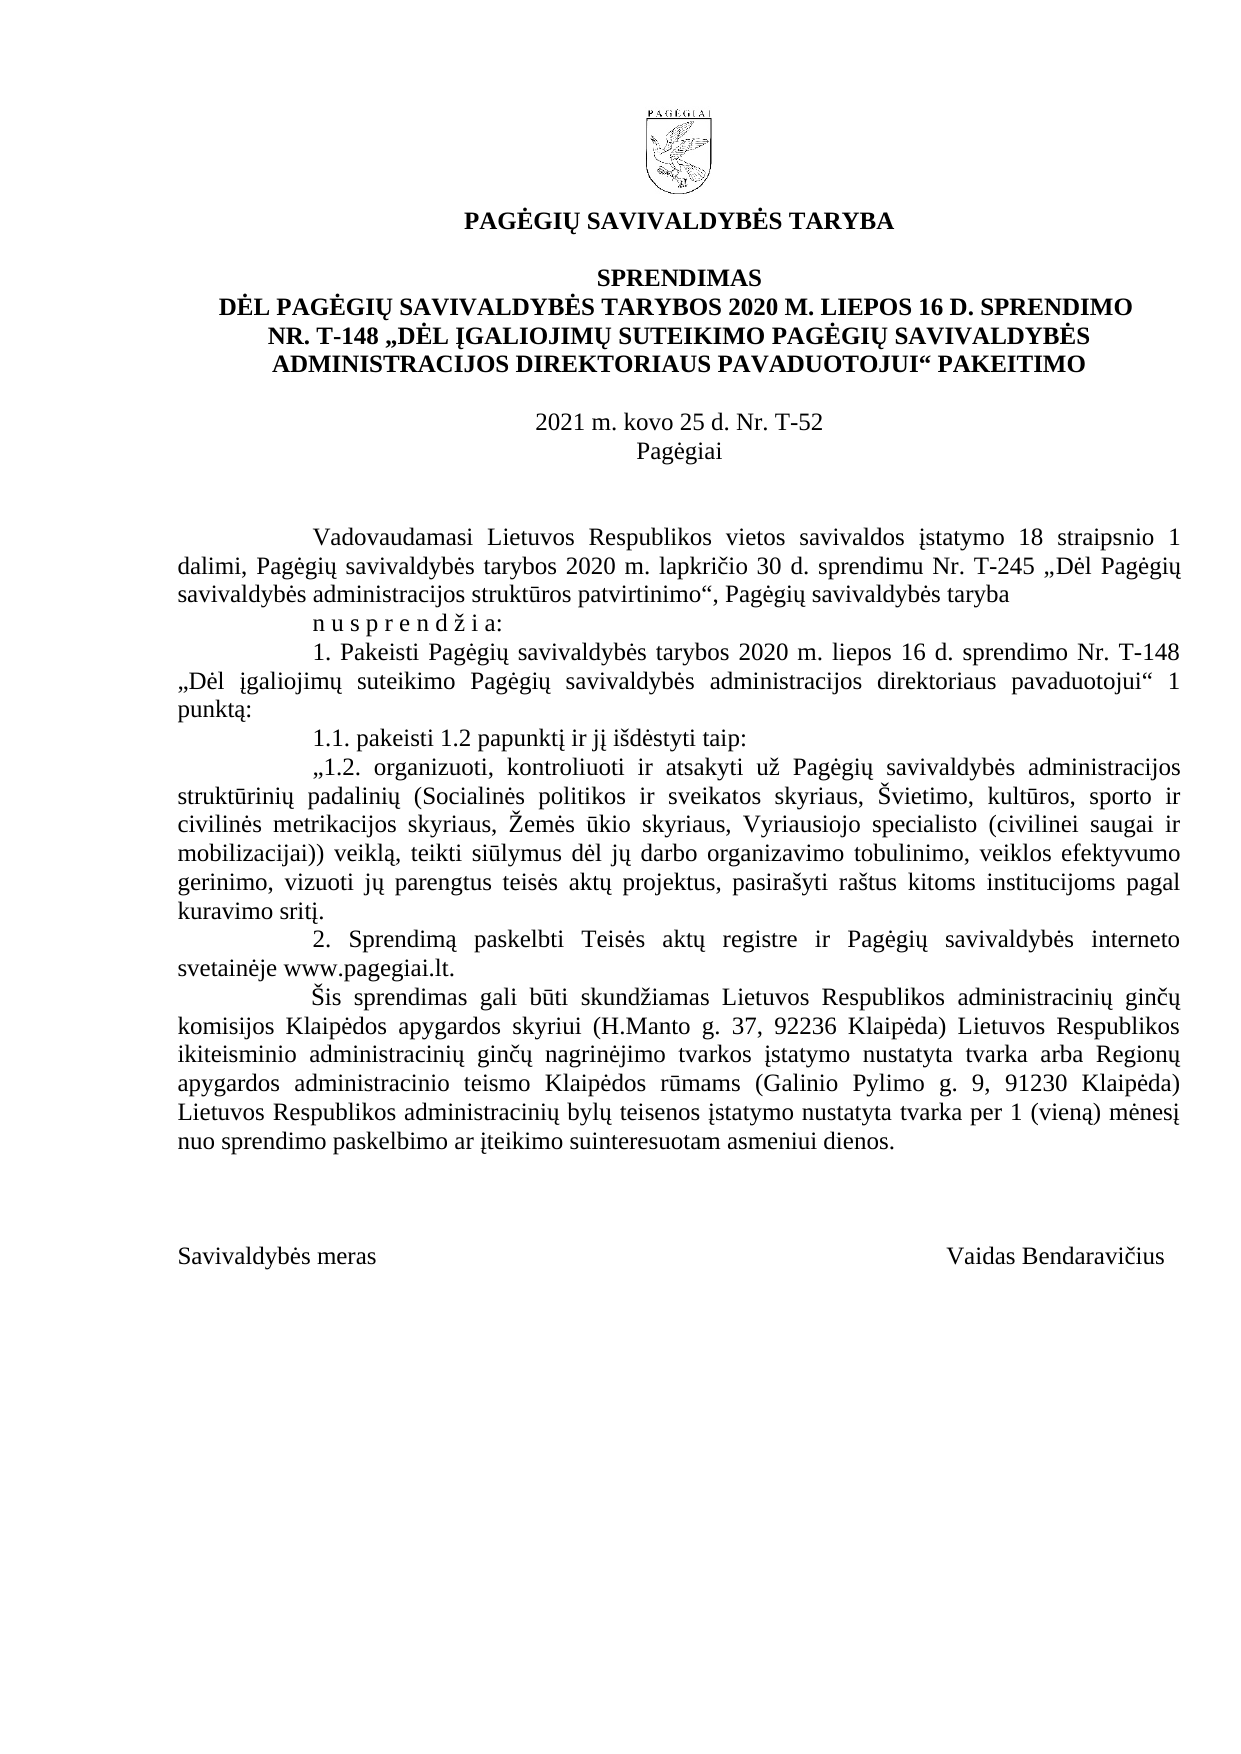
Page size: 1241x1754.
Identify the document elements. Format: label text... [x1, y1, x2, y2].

text 2021 m. kovo 25 d. Nr. T-52 [177, 407, 1181, 436]
text Pagėgiai [177, 436, 1181, 464]
text 1. Pakeisti Pagėgių savivaldybės tarybos 2020 m. liepos 16 d. sprendimo Nr. T-148 „Dėl įgaliojimų suteikimo Pagėgių savivaldybės administracijos direktoriaus pavaduotojui“ 1 punktą: [177, 637, 1181, 723]
subtitle Pagėgių savivaldybės taryba [177, 206, 1181, 234]
text sprendimas [177, 263, 1181, 292]
text Savivaldybės meras Vaidas Bendaravičius [177, 1241, 1181, 1269]
text „1.2. organizuoti, kontroliuoti ir atsakyti už Pagėgių savivaldybės administracijos struktūrinių padalinių (Socialinės politikos ir sveikatos skyriaus, Švietimo, kultūros, sporto ir civilinės metrikacijos skyriaus, Žemės ūkio skyriaus, Vyriausiojo specialisto (civilinei saugai ir mobilizacijai)) veiklą, teikti siūlymus dėl jų darbo organizavimo tobulinimo, veiklos efektyvumo gerinimo, vizuoti jų parengtus teisės aktų projektus, pasirašyti raštus kitoms institucijoms pagal kuravimo sritį. [177, 752, 1181, 924]
text 1.1. pakeisti 1.2 papunktį ir jį išdėstyti taip: [177, 723, 1181, 752]
text n u s p r e n d ž i a: [177, 608, 1181, 637]
text Vadovaudamasi Lietuvos Respublikos vietos savivaldos įstatymo 18 straipsnio 1 dalimi, Pagėgių savivaldybės tarybos 2020 m. lapkričio 30 d. sprendimu Nr. T-245 „Dėl Pagėgių savivaldybės administracijos struktūros patvirtinimo“, Pagėgių savivaldybės taryba [177, 522, 1181, 608]
text DĖL PAGĖGIŲ SAVIVALDYBĖS TARYBOS 2020 M. LIEPOS 16 D. SPRENDIMO NR. T-148 „DĖL ĮGALIOJIMŲ SUTEIKIMO PAGĖGIŲ SAVIVALDYBĖS ADMINISTRACIJOS DIREKTORIAUS PAVADUOTOJUI“ PAKEITIMO [177, 292, 1181, 378]
text Šis sprendimas gali būti skundžiamas Lietuvos Respublikos administracinių ginčų komisijos Klaipėdos apygardos skyriui (H.Manto g. 37, 92236 Klaipėda) Lietuvos Respublikos ikiteisminio administracinių ginčų nagrinėjimo tvarkos įstatymo nustatyta tvarka arba Regionų apygardos administracinio teismo Klaipėdos rūmams (Galinio Pylimo g. 9, 91230 Klaipėda) Lietuvos Respublikos administracinių bylų teisenos įstatymo nustatyta tvarka per 1 (vieną) mėnesį nuo sprendimo paskelbimo ar įteikimo suinteresuotam asmeniui dienos. [177, 982, 1181, 1154]
text 2. Sprendimą paskelbti Teisės aktų registre ir Pagėgių savivaldybės interneto svetainėje www.pagegiai.lt. [177, 924, 1181, 982]
